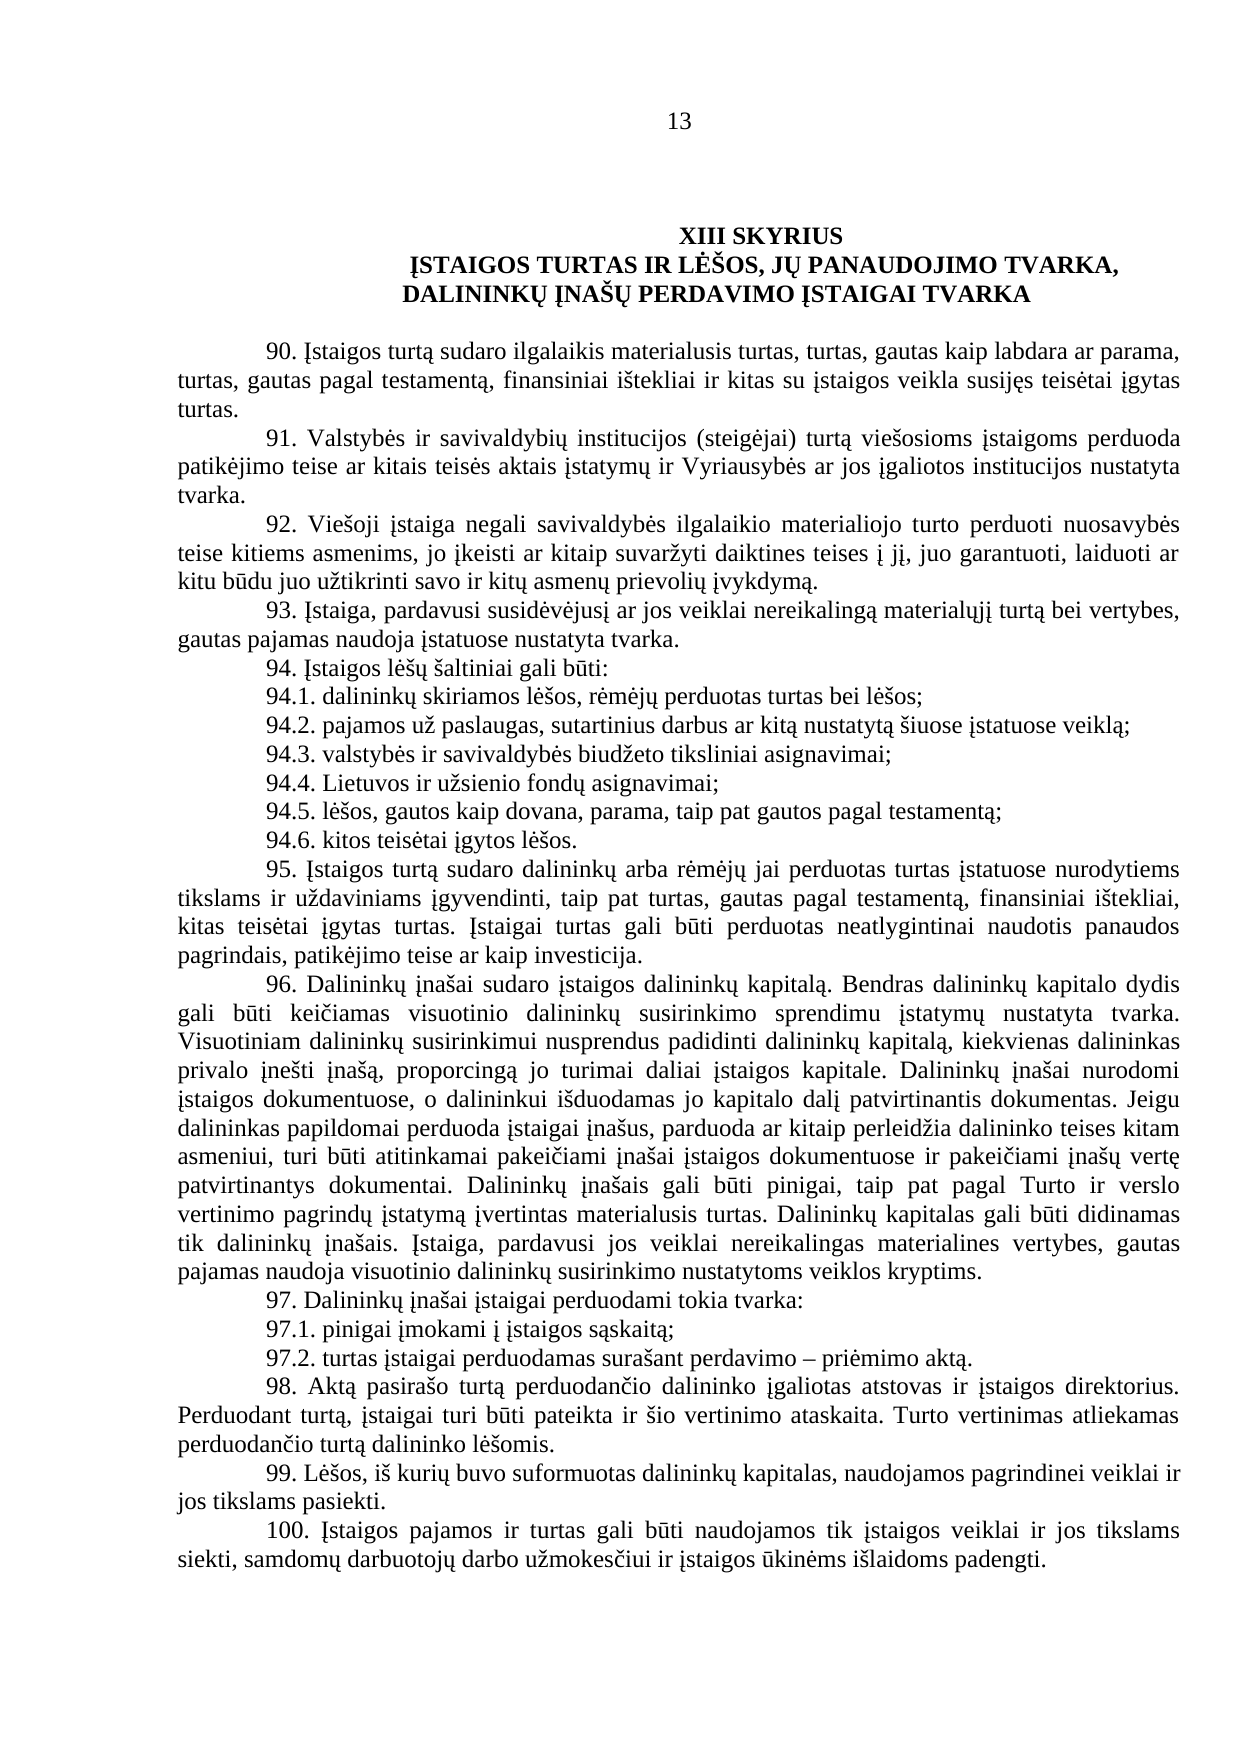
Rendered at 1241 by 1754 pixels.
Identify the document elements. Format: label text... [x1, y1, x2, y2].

text 99. Lėšos, iš kurių buvo suformuotas dalininkų kapitalas, naudojamos pagrindinei veiklai ir jos tikslams pasiekti. [177, 1458, 1181, 1515]
text XIII SKYRIUS [252, 221, 1181, 250]
text 94.3. valstybės ir savivaldybės biudžeto tiksliniai asignavimai; [177, 739, 1181, 768]
text 97.2. turtas įstaigai perduodamas surašant perdavimo – priėmimo aktą. [177, 1343, 1181, 1371]
text 90. Įstaigos turtą sudaro ilgalaikis materialusis turtas, turtas, gautas kaip labdara ar parama, turtas, gautas pagal testamentą, finansiniai ištekliai ir kitas su įstaigos veikla susijęs teisėtai įgytas turtas. [177, 336, 1181, 423]
text 97. Dalininkų įnašai įstaigai perduodami tokia tvarka: [177, 1285, 1181, 1314]
text 100. Įstaigos pajamos ir turtas gali būti naudojamos tik įstaigos veiklai ir jos tikslams siekti, samdomų darbuotojų darbo užmokesčiui ir įstaigos ūkinėms išlaidoms padengti. [177, 1515, 1181, 1573]
text ĮSTAIGOS TURTAS IR LĖŠOS, JŲ PANAUDOJIMO TVARKA, DALININKŲ ĮNAŠŲ PERDAVIMO ĮSTAIGAI TVARKA [252, 250, 1181, 308]
text 94.2. pajamos už paslaugas, sutartinius darbus ar kitą nustatytą šiuose įstatuose veiklą; [177, 710, 1181, 739]
text 94.6. kitos teisėtai įgytos lėšos. [177, 825, 1181, 854]
text 94.4. Lietuvos ir užsienio fondų asignavimai; [177, 768, 1181, 796]
text 94.5. lėšos, gautos kaip dovana, parama, taip pat gautos pagal testamentą; [177, 796, 1181, 825]
text 94.1. dalininkų skiriamos lėšos, rėmėjų perduotas turtas bei lėšos; [177, 681, 1181, 710]
text 95. Įstaigos turtą sudaro dalininkų arba rėmėjų jai perduotas turtas įstatuose nurodytiems tikslams ir uždaviniams įgyvendinti, taip pat turtas, gautas pagal testamentą, finansiniai ištekliai, kitas teisėtai įgytas turtas. Įstaigai turtas gali būti perduotas neatlygintinai naudotis panaudos pagrindais, patikėjimo teise ar kaip investicija. [177, 854, 1181, 969]
text 93. Įstaiga, pardavusi susidėvėjusį ar jos veiklai nereikalingą materialųjį turtą bei vertybes, gautas pajamas naudoja įstatuose nustatyta tvarka. [177, 595, 1181, 653]
text 96. Dalininkų įnašai sudaro įstaigos dalininkų kapitalą. Bendras dalininkų kapitalo dydis gali būti keičiamas visuotinio dalininkų susirinkimo sprendimu įstatymų nustatyta tvarka. Visuotiniam dalininkų susirinkimui nusprendus padidinti dalininkų kapitalą, kiekvienas dalininkas privalo įnešti įnašą, proporcingą jo turimai daliai įstaigos kapitale. Dalininkų įnašai nurodomi įstaigos dokumentuose, o dalininkui išduodamas jo kapitalo dalį patvirtinantis dokumentas. Jeigu dalininkas papildomai perduoda įstaigai įnašus, parduoda ar kitaip perleidžia dalininko teises kitam asmeniui, turi būti atitinkamai pakeičiami įnašai įstaigos dokumentuose ir pakeičiami įnašų vertę patvirtinantys dokumentai. Dalininkų įnašais gali būti pinigai, taip pat pagal Turto ir verslo vertinimo pagrindų įstatymą įvertintas materialusis turtas. Dalininkų kapitalas gali būti didinamas tik dalininkų įnašais. Įstaiga, pardavusi jos veiklai nereikalingas materialines vertybes, gautas pajamas naudoja visuotinio dalininkų susirinkimo nustatytoms veiklos kryptims. [177, 969, 1181, 1285]
text 91. Valstybės ir savivaldybių institucijos (steigėjai) turtą viešosioms įstaigoms perduoda patikėjimo teise ar kitais teisės aktais įstatymų ir Vyriausybės ar jos įgaliotos institucijos nustatyta tvarka. [177, 423, 1181, 509]
text 94. Įstaigos lėšų šaltiniai gali būti: [177, 653, 1181, 681]
text 97.1. pinigai įmokami į įstaigos sąskaitą; [177, 1314, 1181, 1343]
text 92. Viešoji įstaiga negali savivaldybės ilgalaikio materialiojo turto perduoti nuosavybės teise kitiems asmenims, jo įkeisti ar kitaip suvaržyti daiktines teises į jį, juo garantuoti, laiduoti ar kitu būdu juo užtikrinti savo ir kitų asmenų prievolių įvykdymą. [177, 509, 1181, 595]
text 98. Aktą pasirašo turtą perduodančio dalininko įgaliotas atstovas ir įstaigos direktorius. Perduodant turtą, įstaigai turi būti pateikta ir šio vertinimo ataskaita. Turto vertinimas atliekamas perduodančio turtą dalininko lėšomis. [177, 1371, 1181, 1458]
